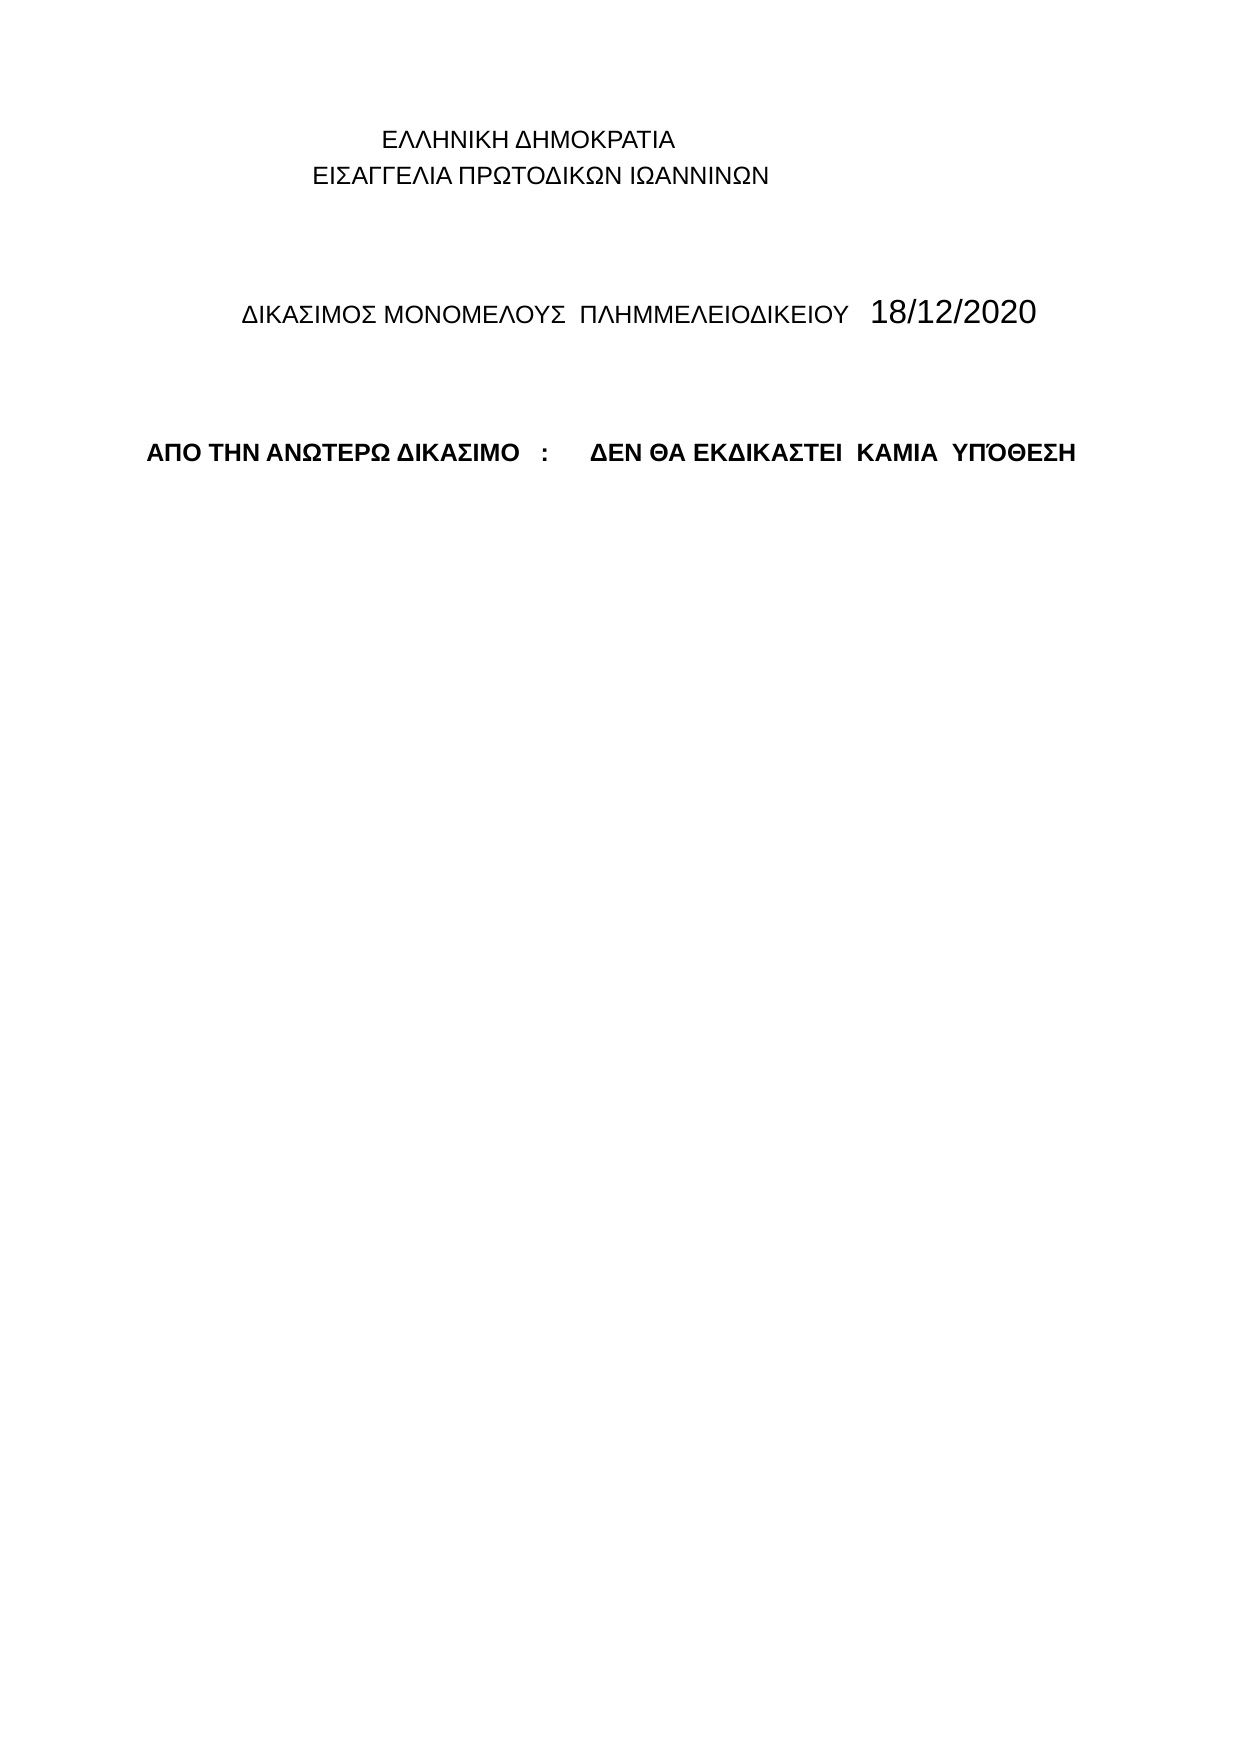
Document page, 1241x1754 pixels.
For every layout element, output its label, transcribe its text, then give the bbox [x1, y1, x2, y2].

text ΕΛΛΗΝΙΚΗ ΔΗΜΟΚΡΑΤΙΑ [118, 125, 1122, 154]
text ΔΙΚΑΣΙΜΟΣ ΜΟΝΟΜΕΛΟΥΣ ΠΛΗΜΜΕΛΕΙΟΔΙΚΕΙΟΥ 18/12/2020 [118, 292, 1122, 330]
text ΑΠΟ ΤΗΝ ΑΝΩΤΕΡΩ ΔΙΚΑΣΙΜΟ : ΔΕΝ ΘΑ ΕΚΔΙΚΑΣΤΕΙ ΚΑΜΙΑ ΥΠΌΘΕΣΗ [118, 438, 1122, 467]
text ΕΙΣΑΓΓΕΛΙΑ ΠΡΩΤΟΔΙΚΩΝ ΙΩΑΝΝΙΝΩΝ [118, 161, 1122, 190]
